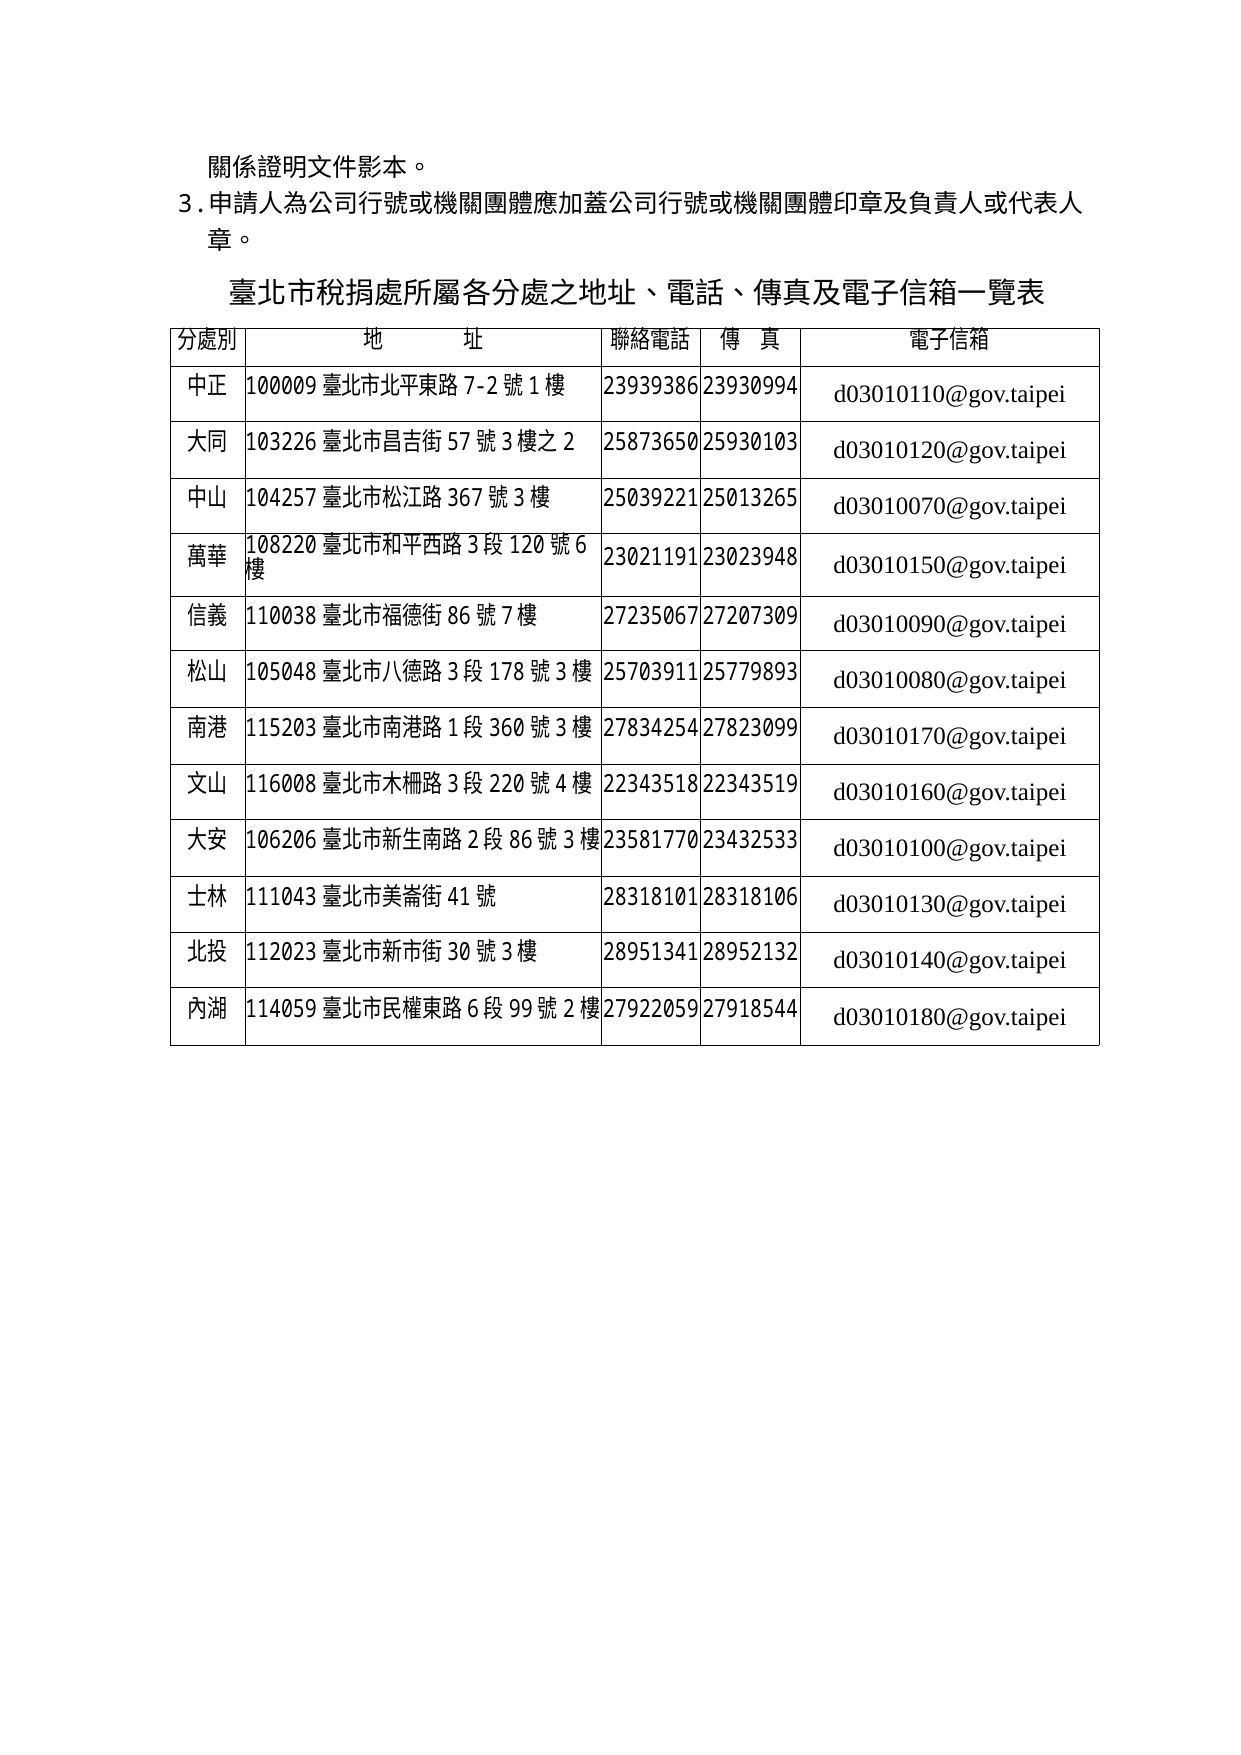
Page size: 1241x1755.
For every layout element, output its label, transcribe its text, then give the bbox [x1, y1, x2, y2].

table_cell d03010090@gov.taipei [801, 597, 1099, 650]
table_cell 25930103 [701, 422, 800, 478]
table_cell d03010070@gov.taipei [801, 479, 1099, 533]
table_cell d03010140@gov.taipei [801, 933, 1099, 987]
table_cell 25703911 [602, 651, 700, 707]
table_cell 28318106 [701, 877, 800, 932]
table_cell 28952132 [701, 933, 800, 987]
table_cell 大安 [171, 820, 245, 876]
table_cell 116008臺北市木柵路3段220號4樓 [246, 765, 601, 819]
table_cell 中正 [171, 367, 245, 421]
table_cell 27834254 [602, 708, 700, 763]
table_cell 22343518 [602, 765, 700, 819]
table_cell d03010120@gov.taipei [801, 422, 1099, 478]
table_cell 大同 [171, 422, 245, 478]
table_cell 27207309 [701, 597, 800, 650]
table_cell 25873650 [602, 422, 700, 478]
table_cell 23930994 [701, 367, 800, 421]
text 關係證明文件影本。 [177, 148, 1099, 184]
table_cell 松山 [171, 651, 245, 707]
text 臺北市稅捐處所屬各分處之地址、電話、傳真及電子信箱一覽表 [121, 257, 1153, 315]
table_cell 100009臺北市北平東路7-2號1樓 [246, 367, 601, 421]
table_cell 115203臺北市南港路1段360號3樓 [246, 708, 601, 763]
table_cell 108220臺北市和平西路3段120號6樓 [246, 534, 601, 596]
table_cell 111043臺北市美崙街41號 [246, 877, 601, 932]
text 3.申請人為公司行號或機關團體應加蓋公司行號或機關團體印章及負責人或代表人 [177, 184, 1099, 221]
table_cell 23021191 [602, 534, 700, 596]
table_header 地 址 [246, 329, 601, 366]
table_cell 南港 [171, 708, 245, 763]
table_header 聯絡電話 [602, 329, 700, 366]
table_cell 104257臺北市松江路367號3樓 [246, 479, 601, 533]
table_cell 北投 [171, 933, 245, 987]
table_cell 25779893 [701, 651, 800, 707]
table_cell 士林 [171, 877, 245, 932]
table_cell d03010080@gov.taipei [801, 651, 1099, 707]
table_cell d03010180@gov.taipei [801, 988, 1099, 1044]
table_cell 106206臺北市新生南路2段86號3樓 [246, 820, 601, 876]
table_cell 文山 [171, 765, 245, 819]
table_cell 27922059 [602, 988, 700, 1044]
table_cell 105048臺北市八德路3段178號3樓 [246, 651, 601, 707]
table_cell 114059臺北市民權東路6段99號2樓 [246, 988, 601, 1044]
text 章。 [177, 221, 1099, 257]
table_cell d03010100@gov.taipei [801, 820, 1099, 876]
table_header 傳 真 [701, 329, 800, 366]
table_cell d03010170@gov.taipei [801, 708, 1099, 763]
table_header 電子信箱 [801, 329, 1099, 366]
table_cell 27918544 [701, 988, 800, 1044]
table_cell 103226臺北市昌吉街57號3樓之2 [246, 422, 601, 478]
table_cell 中山 [171, 479, 245, 533]
table_cell 28318101 [602, 877, 700, 932]
table_cell 23581770 [602, 820, 700, 876]
table_cell 內湖 [171, 988, 245, 1044]
table_cell d03010150@gov.taipei [801, 534, 1099, 596]
table_cell 110038臺北市福德街86號7樓 [246, 597, 601, 650]
table_cell 25013265 [701, 479, 800, 533]
table_cell 23023948 [701, 534, 800, 596]
table_cell 23432533 [701, 820, 800, 876]
table_cell 112023臺北市新市街30號3樓 [246, 933, 601, 987]
table_cell 信義 [171, 597, 245, 650]
table_cell d03010110@gov.taipei [801, 367, 1099, 421]
table_cell 27823099 [701, 708, 800, 763]
table_header 分處別 [171, 329, 245, 366]
table_cell 27235067 [602, 597, 700, 650]
table_cell 23939386 [602, 367, 700, 421]
table_cell 22343519 [701, 765, 800, 819]
table_cell 25039221 [602, 479, 700, 533]
table_cell 萬華 [171, 534, 245, 596]
table_cell d03010160@gov.taipei [801, 765, 1099, 819]
table_cell d03010130@gov.taipei [801, 877, 1099, 932]
table_cell 28951341 [602, 933, 700, 987]
